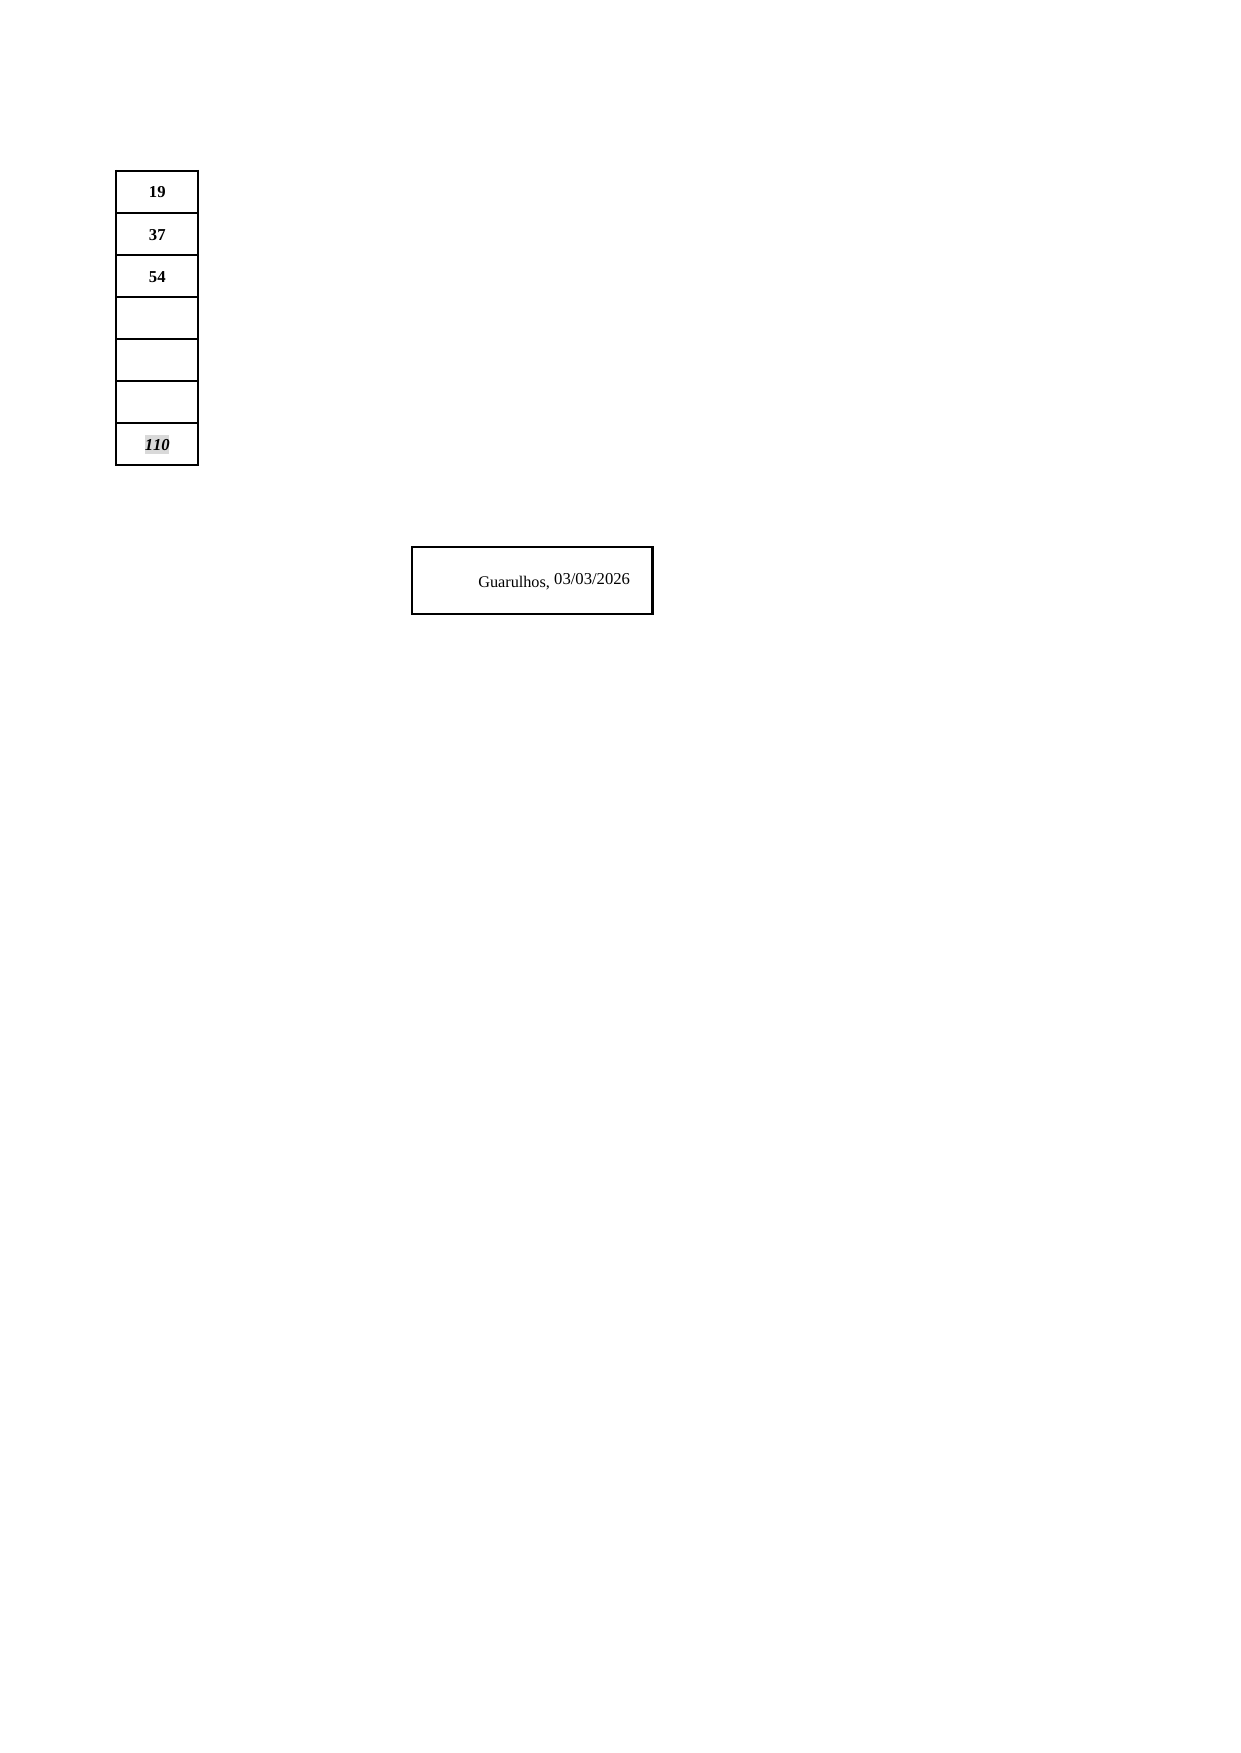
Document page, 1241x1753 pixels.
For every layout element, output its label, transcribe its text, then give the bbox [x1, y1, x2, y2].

table_header Guarulhos, 03/03/2026 [413, 548, 651, 613]
table_cell [117, 298, 197, 338]
table_cell [117, 382, 197, 422]
table_cell 110 [117, 424, 197, 464]
table_cell [117, 340, 197, 380]
table_header 19 [117, 172, 197, 212]
table_cell 54 [117, 256, 197, 296]
text 0 [116, 527, 652, 546]
table_cell 37 [117, 214, 197, 254]
